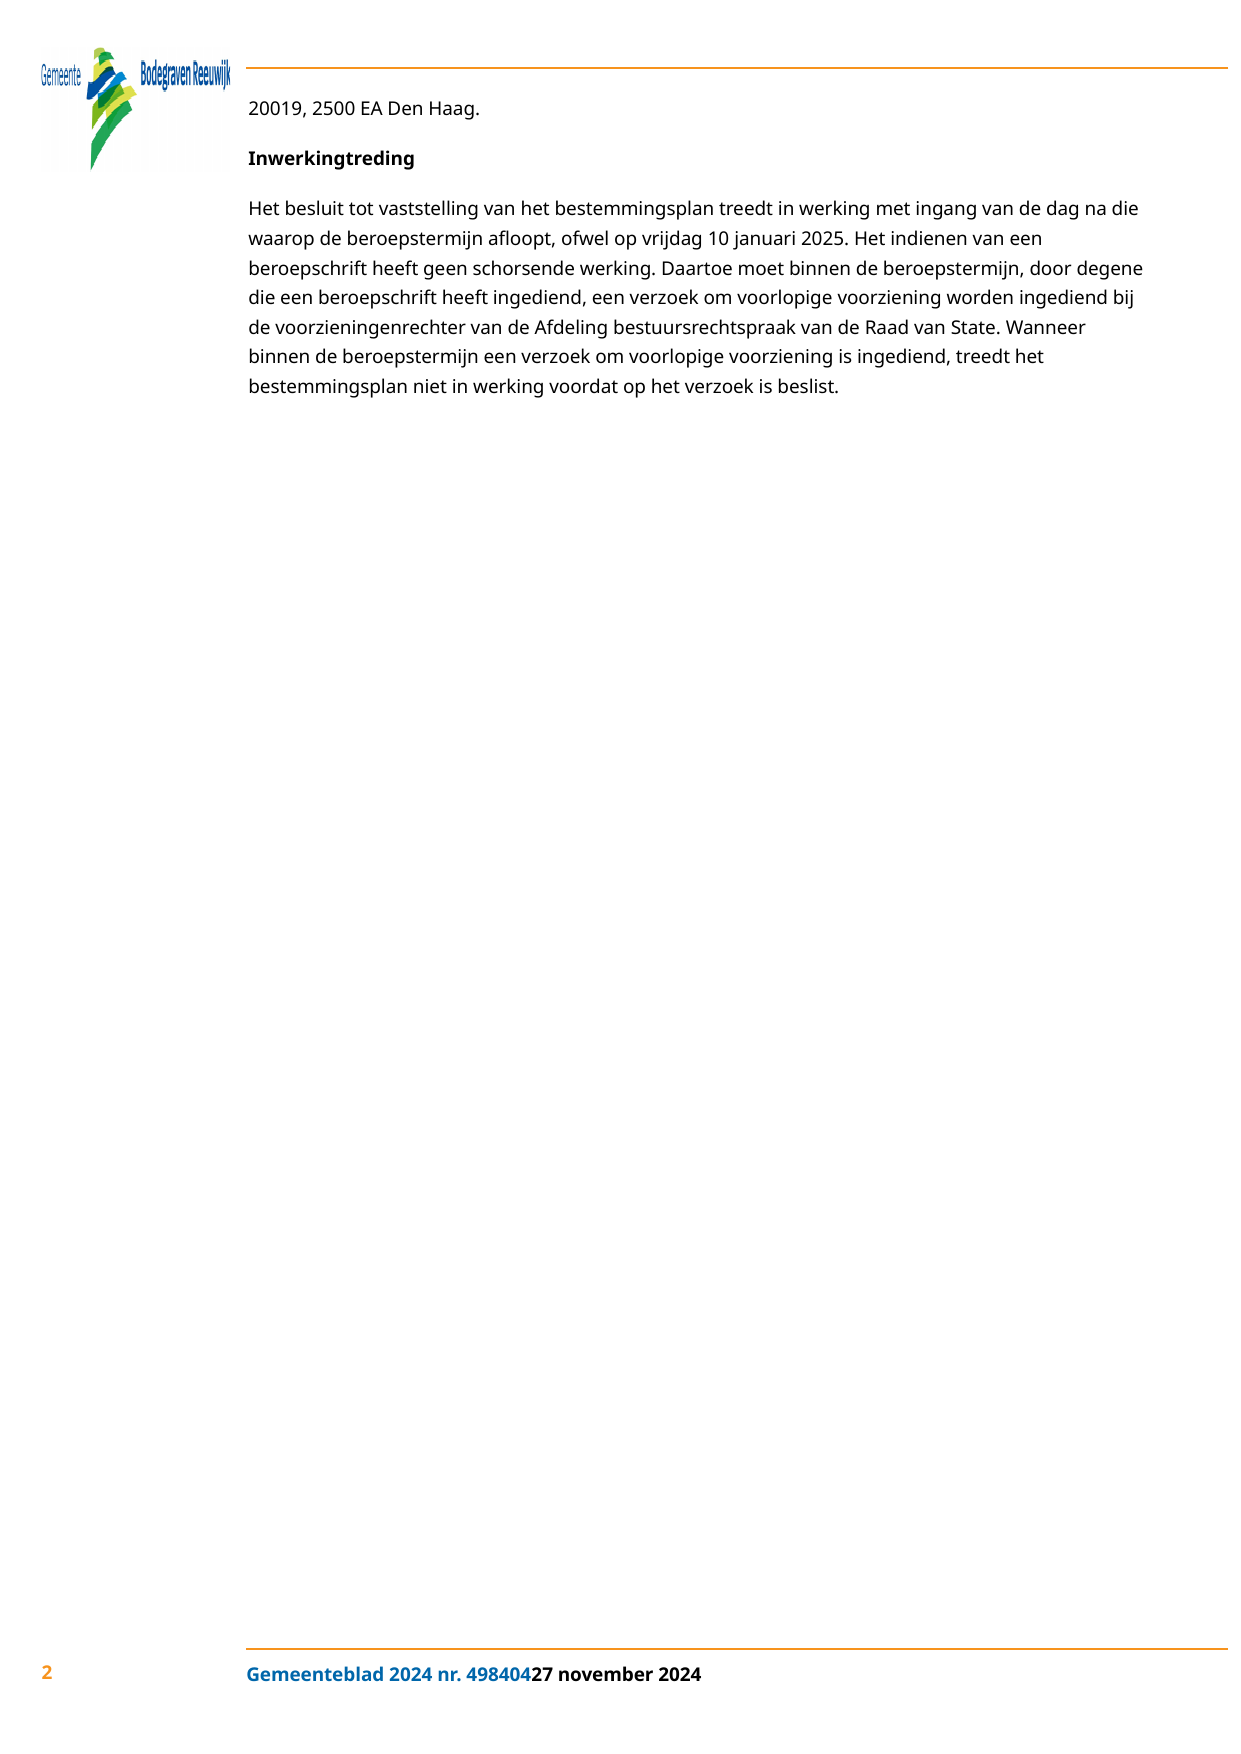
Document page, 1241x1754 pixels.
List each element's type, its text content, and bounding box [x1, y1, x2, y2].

text Inwerkingtreding [248, 145, 1152, 171]
text 20019, 2500 EA Den Haag. [248, 95, 1152, 121]
picture [41, 47, 231, 172]
text Het besluit tot vaststelling van het bestemmingsplan treedt in werking met ingang van de dag na die waarop de beroepstermijn afloopt, ofwel op vrijdag 10 januari 2025. Het indienen van een beroepschrift heeft geen schorsende werking. Daartoe moet binnen de beroepstermijn, door degene die een beroepschrift heeft ingediend, een verzoek om voorlopige voorziening worden ingediend bij de voorzieningenrechter van de Afdeling bestuursrechtspraak van de Raad van State. Wanneer binnen de beroepstermijn een verzoek om voorlopige voorziening is ingediend, treedt het bestemmingsplan niet in werking voordat op het verzoek is beslist. [248, 196, 1152, 399]
